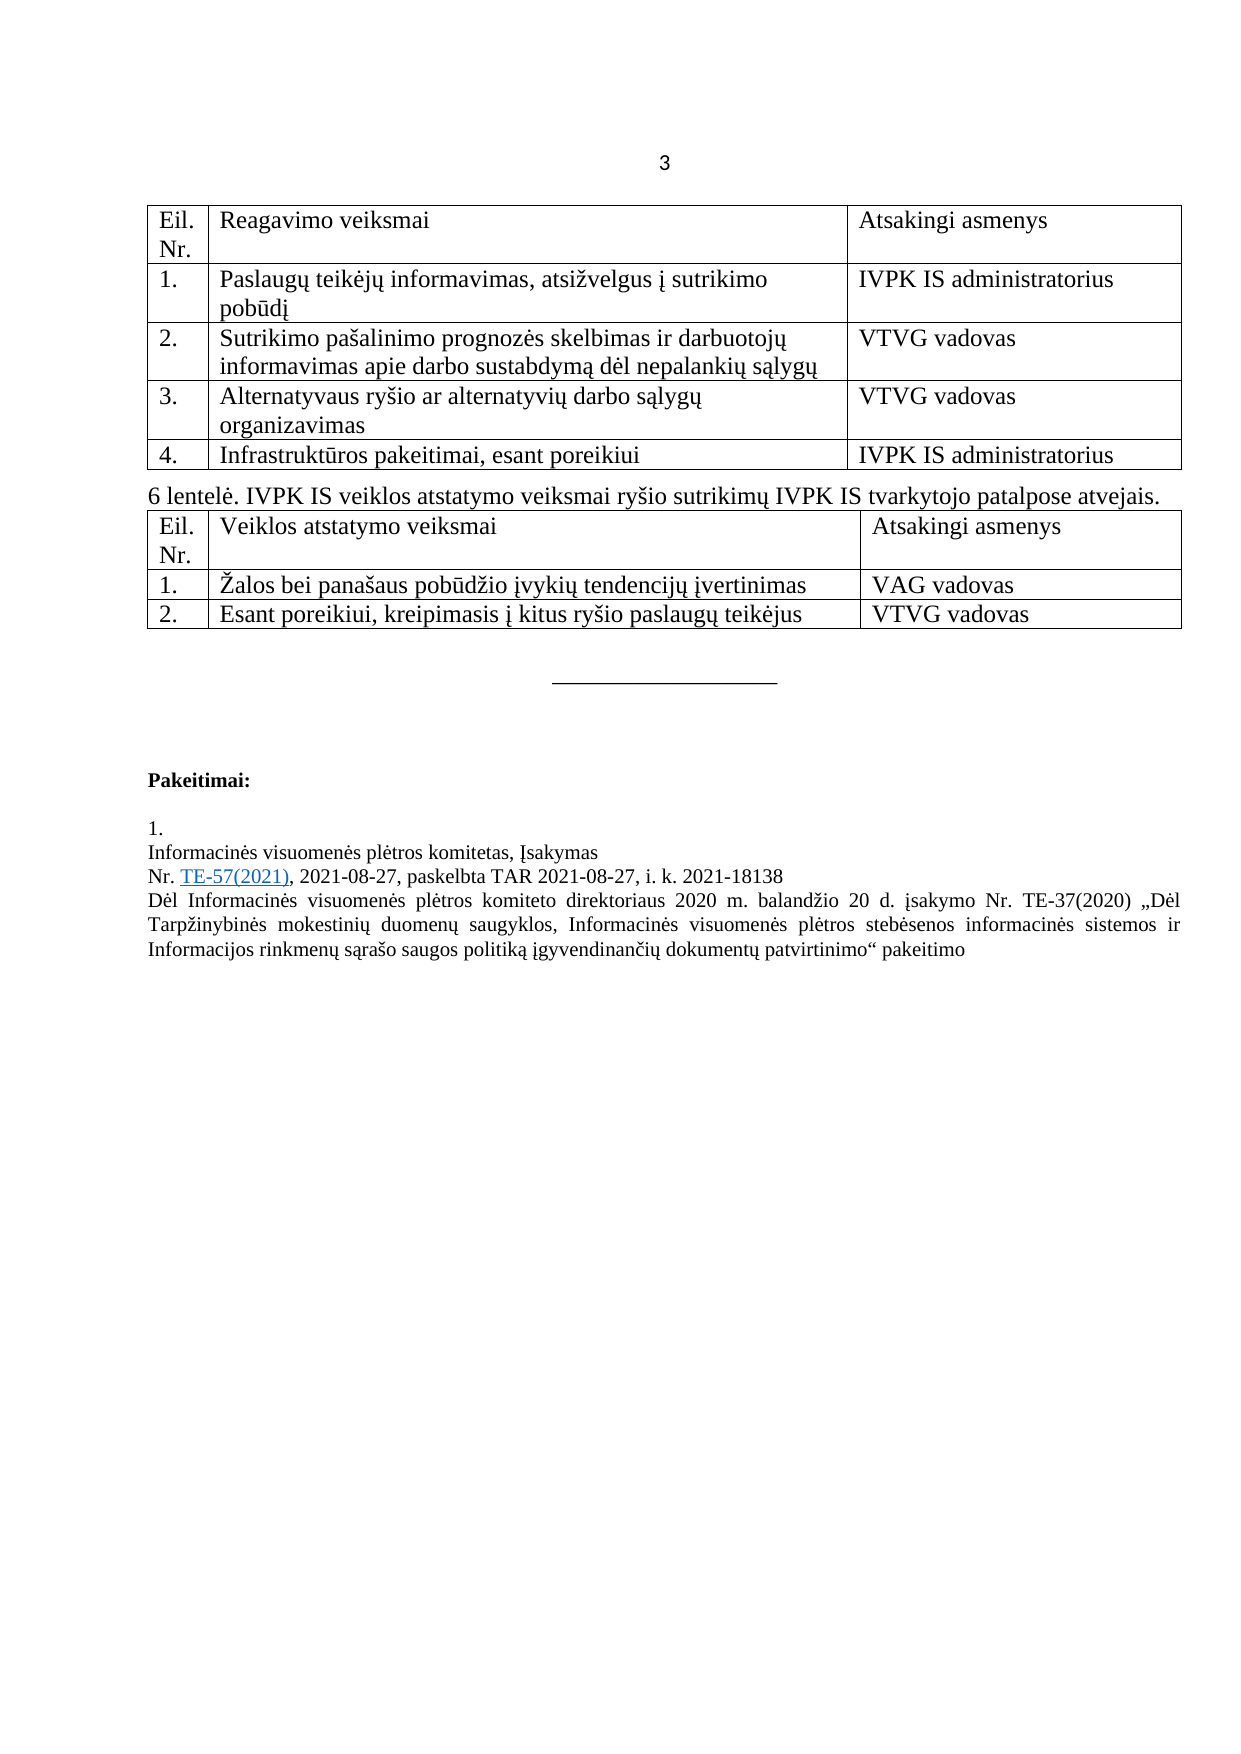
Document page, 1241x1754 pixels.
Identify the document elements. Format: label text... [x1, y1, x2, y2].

table_header Atsakingi asmenys [861, 511, 1181, 569]
table_cell 2. [148, 600, 208, 628]
table_cell Paslaugų teikėjų informavimas, atsižvelgus į sutrikimo pobūdį [209, 264, 847, 322]
text 1. [148, 816, 1181, 840]
text 6 lentelė. IVPK IS veiklos atstatymo veiksmai ryšio sutrikimų IVPK IS tvarkytojo patalpose atvejais. [148, 481, 1181, 510]
table_cell VTVG vadovas [848, 323, 1181, 380]
text Pakeitimai: [148, 768, 1181, 792]
table_cell Alternatyvaus ryšio ar alternatyvių darbo sąlygų organizavimas [209, 381, 847, 439]
table_cell VTVG vadovas [861, 600, 1181, 628]
table_cell 3. [148, 381, 208, 439]
table_header Eil. Nr. [148, 206, 208, 263]
table_cell Žalos bei panašaus pobūdžio įvykių tendencijų įvertinimas [209, 570, 860, 598]
table_header Eil. Nr. [148, 511, 208, 569]
text Informacinės visuomenės plėtros komitetas, Įsakymas [148, 840, 1181, 864]
table_header Reagavimo veiksmai [209, 206, 847, 263]
table_cell Esant poreikiui, kreipimasis į kitus ryšio paslaugų teikėjus [209, 600, 860, 628]
table_cell 2. [148, 323, 208, 380]
table_cell VAG vadovas [861, 570, 1181, 598]
table_cell IVPK IS administratorius [848, 440, 1181, 468]
table_cell VTVG vadovas [848, 381, 1181, 439]
table_cell Infrastruktūros pakeitimai, esant poreikiui [209, 440, 847, 468]
table_cell 4. [148, 440, 208, 468]
text Nr. TE-57(2021), 2021-08-27, paskelbta TAR 2021-08-27, i. k. 2021-18138 [148, 864, 1181, 888]
table_cell 1. [148, 264, 208, 322]
table_header Veiklos atstatymo veiksmai [209, 511, 860, 569]
table_cell IVPK IS administratorius [848, 264, 1181, 322]
table_cell Sutrikimo pašalinimo prognozės skelbimas ir darbuotojų informavimas apie darbo sustabdymą dėl nepalankių sąlygų [209, 323, 847, 380]
text __________________ [148, 658, 1181, 687]
table_cell 1. [148, 570, 208, 598]
text Dėl Informacinės visuomenės plėtros komiteto direktoriaus 2020 m. balandžio 20 d. įsakymo Nr. TE-37(2020) „Dėl Tarpžinybinės mokestinių duomenų saugyklos, Informacinės visuomenės plėtros stebėsenos informacinės sistemos ir Informacijos rinkmenų sąrašo saugos politiką įgyvendinančių dokumentų patvirtinimo“ pakeitimo [148, 888, 1181, 961]
table_header Atsakingi asmenys [848, 206, 1181, 263]
